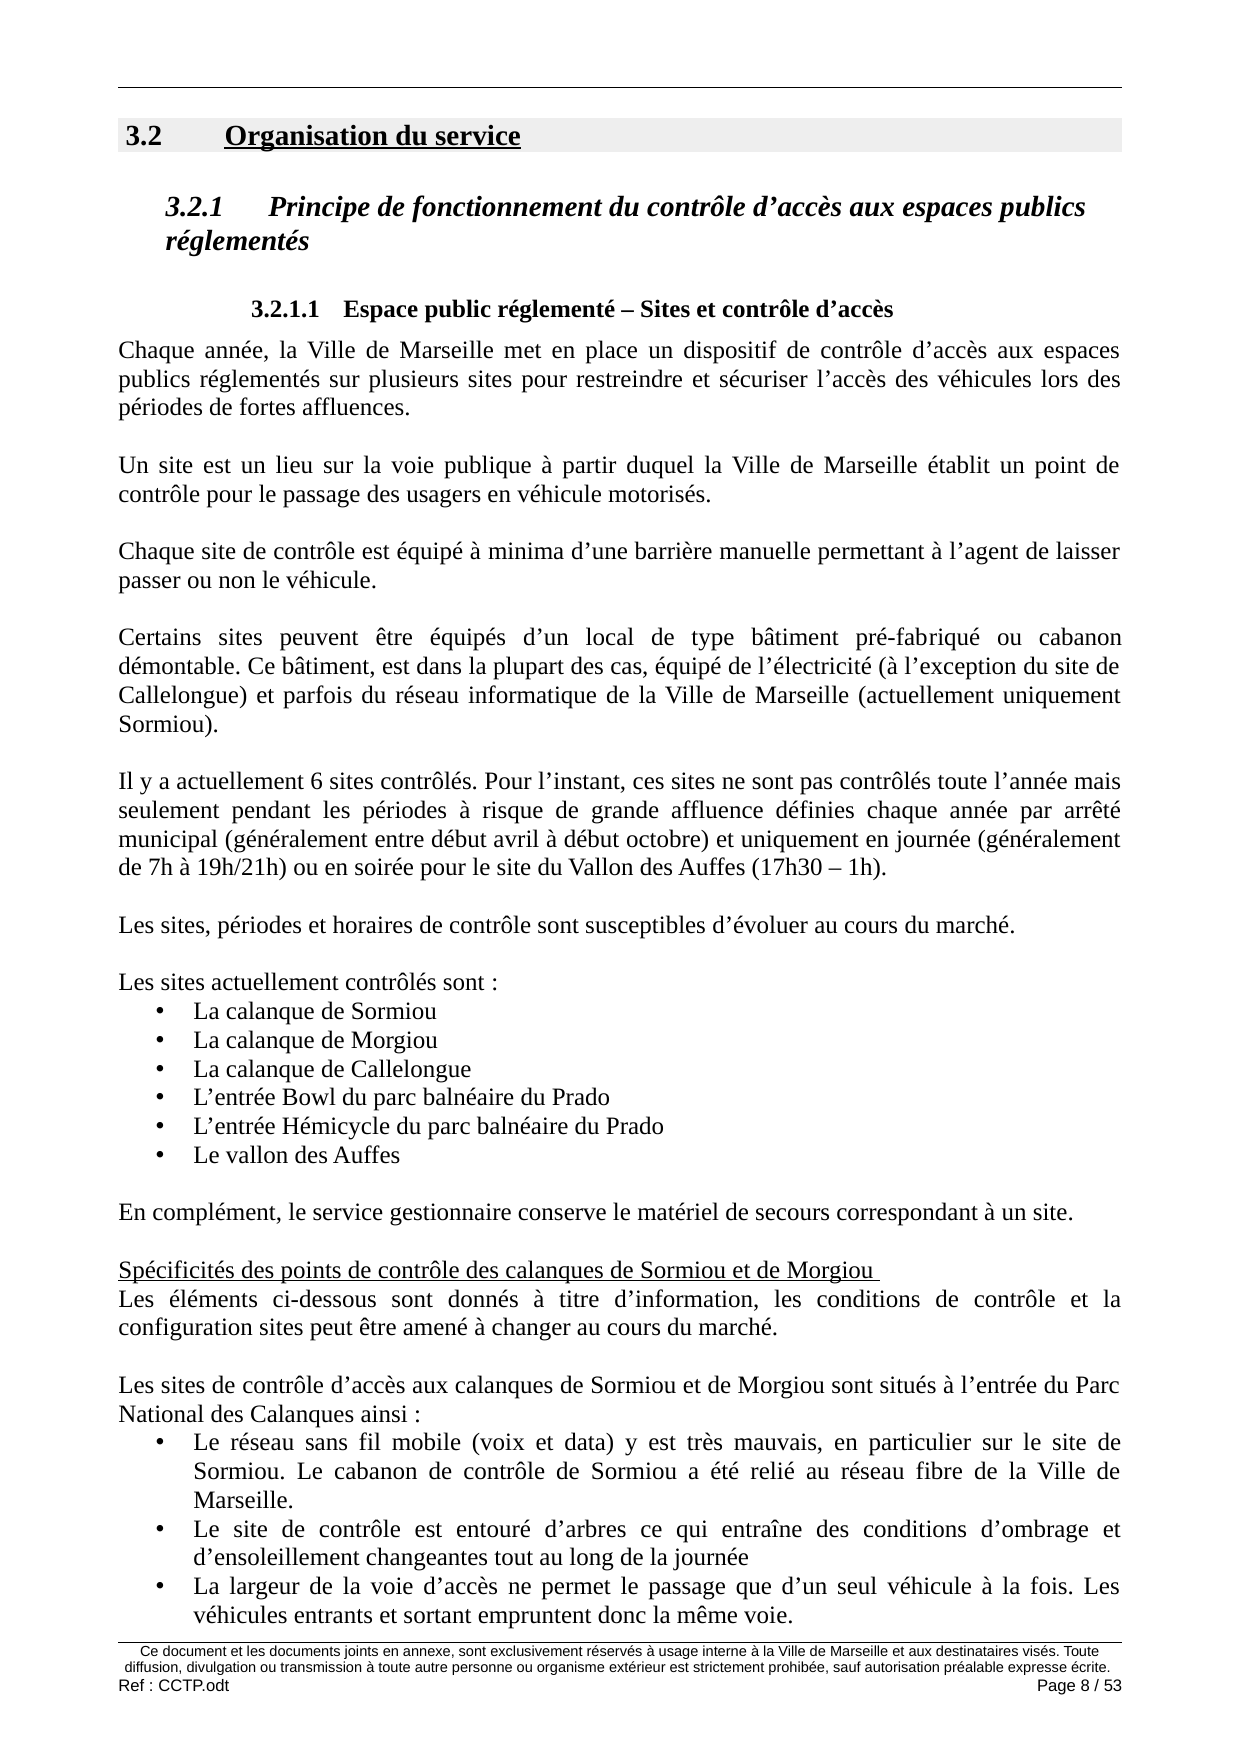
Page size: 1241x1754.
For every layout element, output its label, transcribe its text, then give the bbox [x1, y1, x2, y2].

text Il y a actuellement 6 sites contrôlés. Pour l’instant, ces sites ne sont pas contrôlés toute l’année mais seulement pendant les périodes à risque de grande affluence définies chaque année par arrêté municipal (généralement entre début avril à début octobre) et uniquement en journée (généralement de 7h à 19h/21h) ou en soirée pour le site du Vallon des Auffes (17h30 – 1h). [118, 766, 1122, 881]
text En complément, le service gestionnaire conserve le matériel de secours correspondant à un site. [118, 1197, 1122, 1226]
text Spécificités des points de contrôle des calanques de Sormiou et de Morgiou [118, 1255, 1122, 1284]
subtitle Organisation du service [118, 118, 1122, 152]
text Les sites de contrôle d’accès aux calanques de Sormiou et de Morgiou sont situés à l’entrée du Parc National des Calanques ainsi : [118, 1370, 1122, 1427]
list La calanque de Sormiou [156, 996, 1122, 1025]
text Les sites, périodes et horaires de contrôle sont susceptibles d’évoluer au cours du marché. [118, 910, 1122, 939]
list L’entrée Hémicycle du parc balnéaire du Prado [156, 1111, 1122, 1140]
list Le site de contrôle est entouré d’arbres ce qui entraîne des conditions d’ombrage et d’ensoleillement changeantes tout au long de la journée [156, 1514, 1122, 1571]
list Le réseau sans fil mobile (voix et data) y est très mauvais, en particulier sur le site de Sormiou. Le cabanon de contrôle de Sormiou a été relié au réseau fibre de la Ville de Marseille. [156, 1427, 1122, 1514]
list L’entrée Bowl du parc balnéaire du Prado [156, 1082, 1122, 1111]
list La largeur de la voie d’accès ne permet le passage que d’un seul véhicule à la fois. Les véhicules entrants et sortant empruntent donc la même voie. [156, 1571, 1122, 1629]
list Le vallon des Auffes [156, 1140, 1122, 1169]
text Les sites actuellement contrôlés sont : [118, 967, 1122, 996]
text Les éléments ci-dessous sont donnés à titre d’information, les conditions de contrôle et la configuration sites peut être amené à changer au cours du marché. [118, 1284, 1122, 1341]
text Chaque année, la Ville de Marseille met en place un dispositif de contrôle d’accès aux espaces publics réglementés sur plusieurs sites pour restreindre et sécuriser l’accès des véhicules lors des périodes de fortes affluences. [118, 335, 1122, 421]
text Certains sites peuvent être équipés d’un local de type bâtiment pré-fabriqué ou cabanon démontable. Ce bâtiment, est dans la plupart des cas, équipé de l’électricité (à l’exception du site de Callelongue) et parfois du réseau informatique de la Ville de Marseille (actuellement uniquement Sormiou). [118, 622, 1122, 737]
subtitle Espace public réglementé – Sites et contrôle d’accès [244, 294, 1122, 322]
list La calanque de Callelongue [156, 1054, 1122, 1082]
subtitle Principe de fonctionnement du contrôle d’accès aux espaces publics réglementés [165, 189, 1122, 256]
text Chaque site de contrôle est équipé à minima d’une barrière manuelle permettant à l’agent de laisser passer ou non le véhicule. [118, 536, 1122, 594]
list La calanque de Morgiou [156, 1025, 1122, 1054]
text Un site est un lieu sur la voie publique à partir duquel la Ville de Marseille établit un point de contrôle pour le passage des usagers en véhicule motorisés. [118, 450, 1122, 507]
